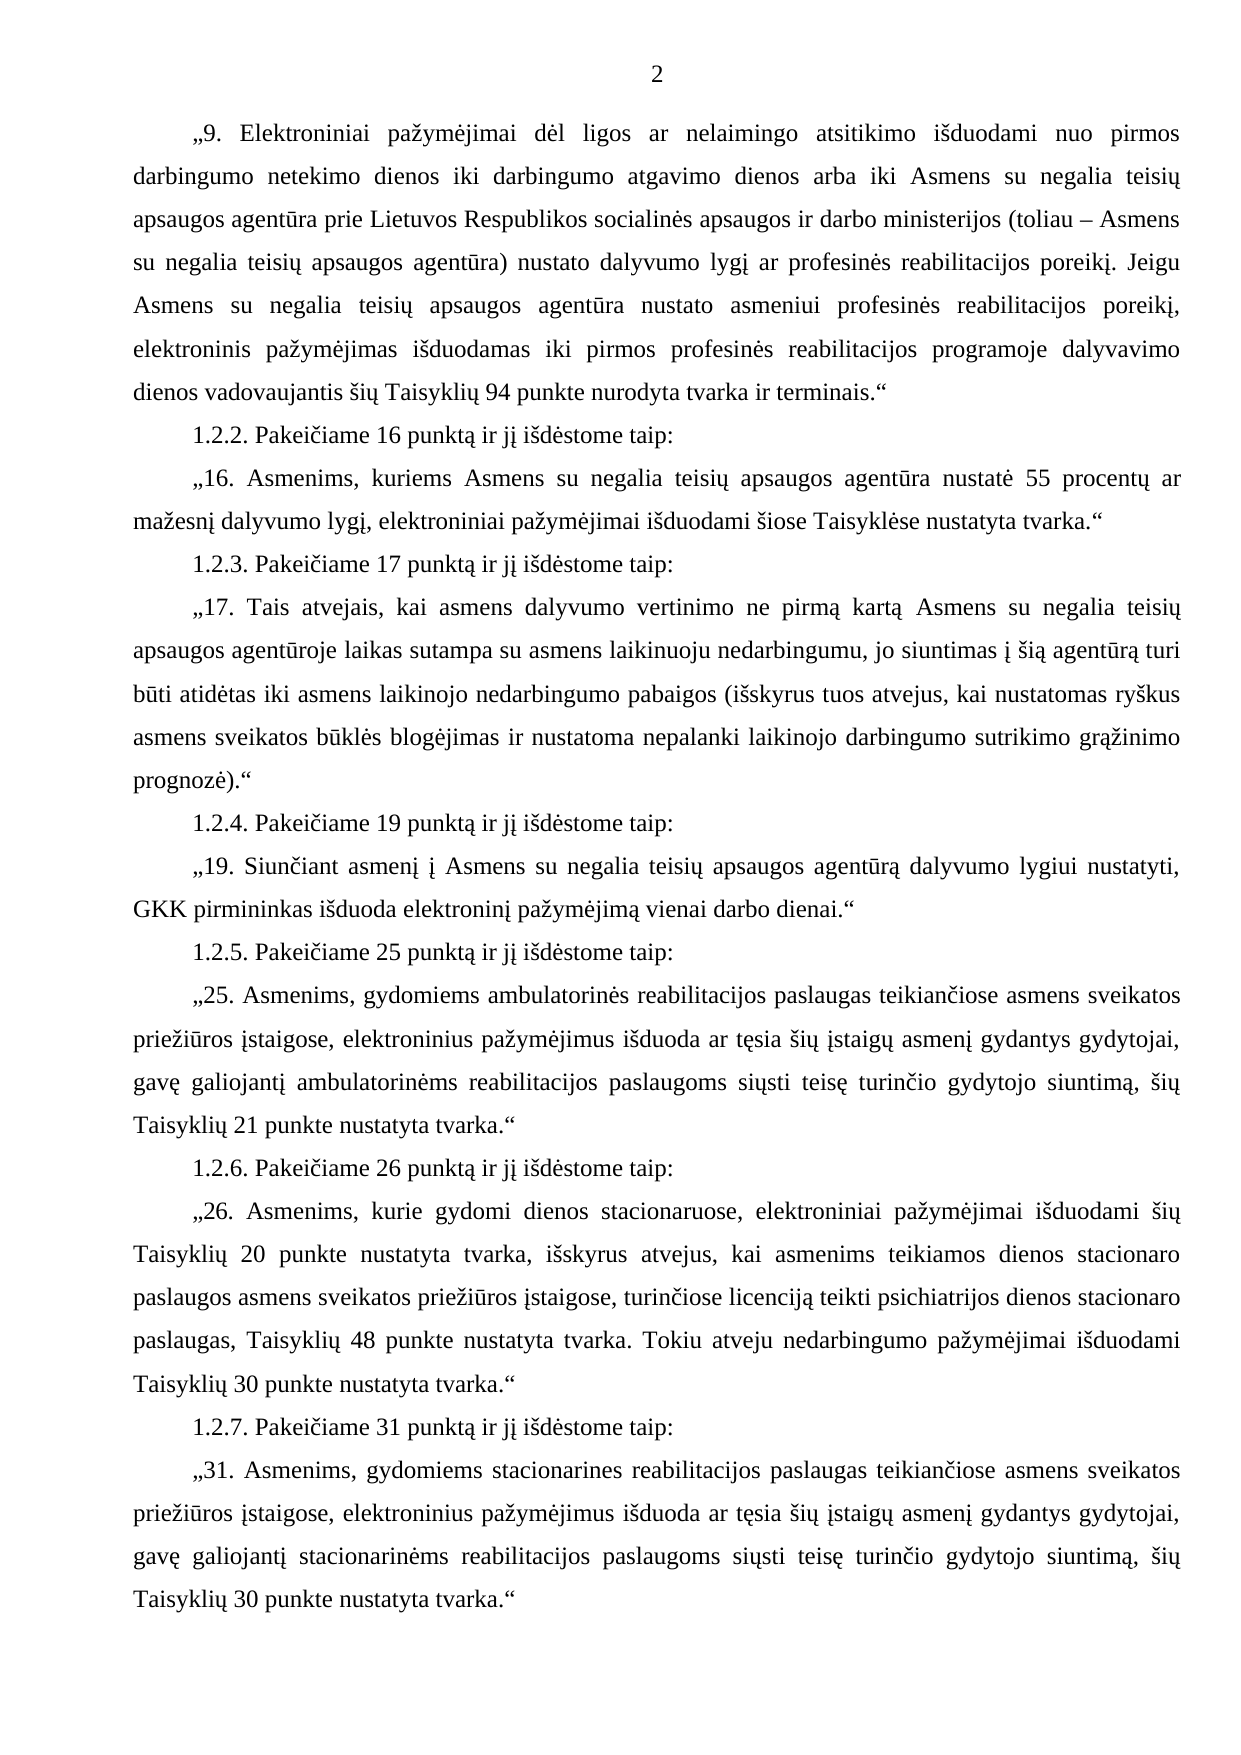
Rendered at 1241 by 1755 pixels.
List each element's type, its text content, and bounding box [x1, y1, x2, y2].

text „25. Asmenims, gydomiems ambulatorinės reabilitacijos paslaugas teikiančiose asmens sveikatos priežiūros įstaigose, elektroninius pažymėjimus išduoda ar tęsia šių įstaigų asmenį gydantys gydytojai, gavę galiojantį ambulatorinėms reabilitacijos paslaugoms siųsti teisę turinčio gydytojo siuntimą, šių Taisyklių 21 punkte nustatyta tvarka.“ [133, 981, 1181, 1139]
text 1.2.5. Pakeičiame 25 punktą ir jį išdėstome taip: [133, 937, 1181, 966]
text „16. Asmenims, kuriems Asmens su negalia teisių apsaugos agentūra nustatė 55 procentų ar mažesnį dalyvumo lygį, elektroniniai pažymėjimai išduodami šiose Taisyklėse nustatyta tvarka.“ [133, 463, 1181, 535]
text „9. Elektroniniai pažymėjimai dėl ligos ar nelaimingo atsitikimo išduodami nuo pirmos darbingumo netekimo dienos iki darbingumo atgavimo dienos arba iki Asmens su negalia teisių apsaugos agentūra prie Lietuvos Respublikos socialinės apsaugos ir darbo ministerijos (toliau – Asmens su negalia teisių apsaugos agentūra) nustato dalyvumo lygį ar profesinės reabilitacijos poreikį. Jeigu Asmens su negalia teisių apsaugos agentūra nustato asmeniui profesinės reabilitacijos poreikį, elektroninis pažymėjimas išduodamas iki pirmos profesinės reabilitacijos programoje dalyvavimo dienos vadovaujantis šių Taisyklių 94 punkte nurodyta tvarka ir terminais.“ [133, 118, 1181, 406]
text 1.2.3. Pakeičiame 17 punktą ir jį išdėstome taip: [133, 549, 1181, 578]
text „19. Siunčiant asmenį į Asmens su negalia teisių apsaugos agentūrą dalyvumo lygiui nustatyti, GKK pirmininkas išduoda elektroninį pažymėjimą vienai darbo dienai.“ [133, 851, 1181, 923]
text „31. Asmenims, gydomiems stacionarines reabilitacijos paslaugas teikiančiose asmens sveikatos priežiūros įstaigose, elektroninius pažymėjimus išduoda ar tęsia šių įstaigų asmenį gydantys gydytojai, gavę galiojantį stacionarinėms reabilitacijos paslaugoms siųsti teisę turinčio gydytojo siuntimą, šių Taisyklių 30 punkte nustatyta tvarka.“ [133, 1455, 1181, 1613]
text „26. Asmenims, kurie gydomi dienos stacionaruose, elektroniniai pažymėjimai išduodami šių Taisyklių 20 punkte nustatyta tvarka, išskyrus atvejus, kai asmenims teikiamos dienos stacionaro paslaugos asmens sveikatos priežiūros įstaigose, turinčiose licenciją teikti psichiatrijos dienos stacionaro paslaugas, Taisyklių 48 punkte nustatyta tvarka. Tokiu atveju nedarbingumo pažymėjimai išduodami Taisyklių 30 punkte nustatyta tvarka.“ [133, 1196, 1181, 1397]
text „17. Tais atvejais, kai asmens dalyvumo vertinimo ne pirmą kartą Asmens su negalia teisių apsaugos agentūroje laikas sutampa su asmens laikinuoju nedarbingumu, jo siuntimas į šią agentūrą turi būti atidėtas iki asmens laikinojo nedarbingumo pabaigos (išskyrus tuos atvejus, kai nustatomas ryškus asmens sveikatos būklės blogėjimas ir nustatoma nepalanki laikinojo darbingumo sutrikimo grąžinimo prognozė).“ [133, 592, 1181, 794]
text 1.2.4. Pakeičiame 19 punktą ir jį išdėstome taip: [133, 808, 1181, 837]
text 1.2.6. Pakeičiame 26 punktą ir jį išdėstome taip: [133, 1153, 1181, 1182]
text 1.2.2. Pakeičiame 16 punktą ir jį išdėstome taip: [133, 420, 1181, 449]
text 1.2.7. Pakeičiame 31 punktą ir jį išdėstome taip: [133, 1412, 1181, 1441]
